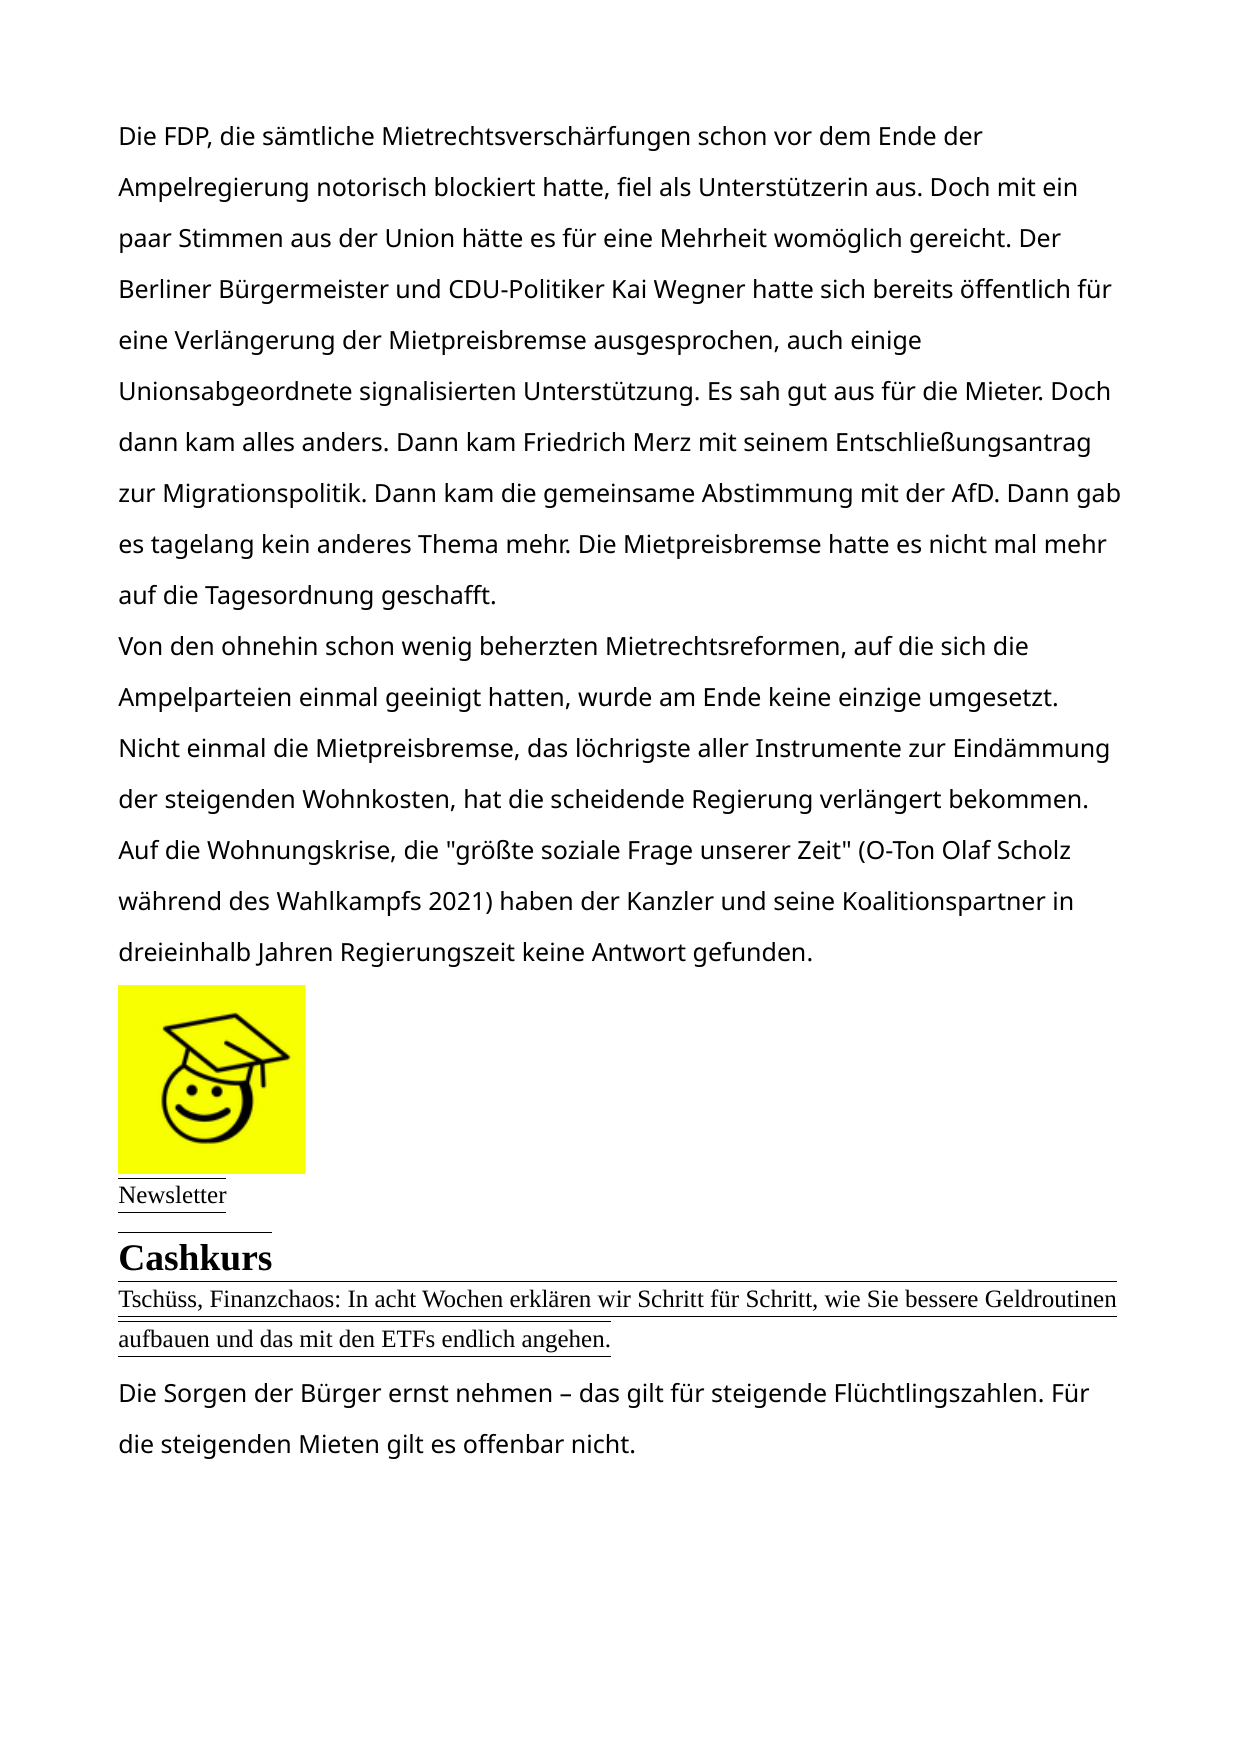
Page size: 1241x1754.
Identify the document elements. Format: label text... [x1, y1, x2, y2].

text Tschüss, Finanzchaos: In acht Wochen erklären wir Schritt für Schritt, wie Sie bessere Geldroutinen aufbauen und das mit den ETFs endlich angehen. [118, 1281, 1122, 1356]
text Die FDP, die sämtliche Mietrechtsverschärfungen schon vor dem Ende der Ampelregierung notorisch blockiert hatte, fiel als Unterstützerin aus. Doch mit ein paar Stimmen aus der Union hätte es für eine Mehrheit womöglich gereicht. Der Berliner Bürgermeister und CDU-Politiker Kai Wegner hatte sich bereits öffentlich für eine Verlängerung der Mietpreisbremse ausgesprochen, auch einige Unionsabgeordnete signalisierten Unterstützung. Es sah gut aus für die Mieter. Doch dann kam alles anders. Dann kam Friedrich Merz mit seinem Entschließungsantrag zur Migrationspolitik. Dann kam die gemeinsame Abstimmung mit der AfD. Dann gab es tagelang kein anderes Thema mehr. Die Mietpreisbremse hatte es nicht mal mehr auf die Tagesordnung geschafft. [118, 118, 1122, 612]
text Die Sorgen der Bürger ernst nehmen – das gilt für steigende Flüchtlingszahlen. Für die steigenden Mieten gilt es offenbar nicht. [118, 1376, 1122, 1461]
text Von den ohnehin schon wenig beherzten Mietrechtsreformen, auf die sich die Ampelparteien einmal geeinigt hatten, wurde am Ende keine einzige umgesetzt. Nicht einmal die Mietpreisbremse, das löchrigste aller Instrumente zur Eindämmung der steigenden Wohnkosten, hat die scheidende Regierung verlängert bekommen. Auf die Wohnungskrise, die "größte soziale Frage unserer Zeit" (O-Ton Olaf Scholz während des Wahlkampfs 2021) haben der Kanzler und seine Koalitionspartner in dreieinhalb Jahren Regierungszeit keine Antwort gefunden. [118, 628, 1122, 969]
text Newsletter [118, 1178, 1122, 1212]
subtitle Cashkurs [118, 1232, 1122, 1281]
picture [118, 985, 306, 1174]
